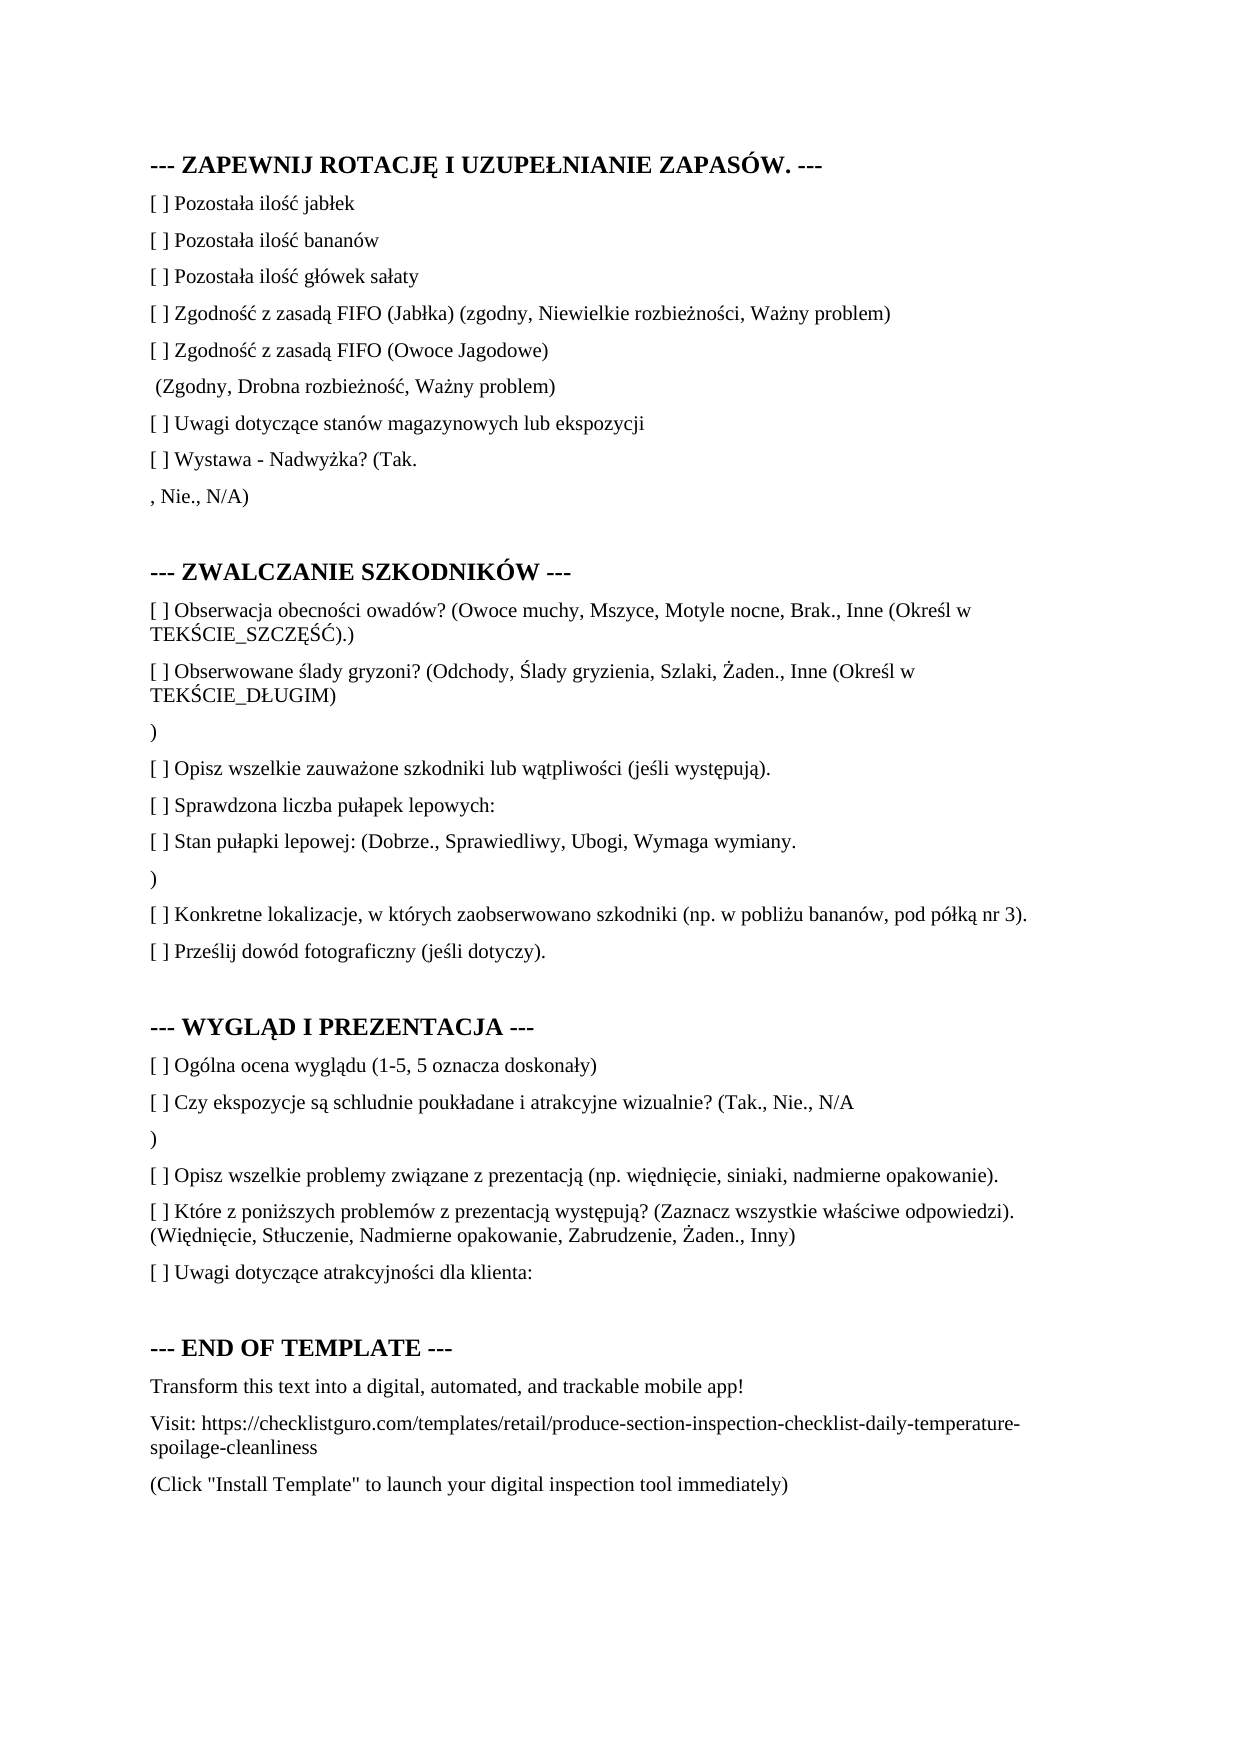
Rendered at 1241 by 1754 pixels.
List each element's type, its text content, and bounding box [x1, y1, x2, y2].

text [ ] Zgodność z zasadą FIFO (Jabłka) (zgodny, Niewielkie rozbieżności, Ważny problem) [150, 301, 1090, 325]
text [ ] Prześlij dowód fotograficzny (jeśli dotyczy). [150, 939, 1090, 963]
text Visit: https://checklistguro.com/templates/retail/produce-section-inspection-checklist-daily-temperature-spoilage-cleanliness [150, 1411, 1090, 1459]
text [ ] Konkretne lokalizacje, w których zaobserwowano szkodniki (np. w pobliżu bananów, pod półką nr 3). [150, 902, 1090, 926]
text [ ] Które z poniższych problemów z prezentacją występują? (Zaznacz wszystkie właściwe odpowiedzi). (Więdnięcie, Stłuczenie, Nadmierne opakowanie, Zabrudzenie, Żaden., Inny) [150, 1199, 1090, 1247]
text [ ] Uwagi dotyczące atrakcyjności dla klienta: [150, 1260, 1090, 1284]
text [ ] Uwagi dotyczące stanów magazynowych lub ekspozycji [150, 411, 1090, 435]
text ) [150, 719, 1090, 743]
text [ ] Zgodność z zasadą FIFO (Owoce Jagodowe) [150, 337, 1090, 362]
text [ ] Ogólna ocena wyglądu (1-5, 5 oznacza doskonały) [150, 1053, 1090, 1077]
text --- ZWALCZANIE SZKODNIKÓW --- [150, 557, 1090, 586]
text [ ] Pozostała ilość jabłek [150, 191, 1090, 215]
text --- END OF TEMPLATE --- [150, 1333, 1090, 1362]
text , Nie., N/A) [150, 484, 1090, 508]
text --- ZAPEWNIJ ROTACJĘ I UZUPEŁNIANIE ZAPASÓW. --- [150, 150, 1090, 179]
text (Click "Install Template" to launch your digital inspection tool immediately) [150, 1472, 1090, 1496]
text [ ] Obserwowane ślady gryzoni? (Odchody, Ślady gryzienia, Szlaki, Żaden., Inne (Określ w TEKŚCIE_DŁUGIM) [150, 659, 1090, 707]
text [ ] Czy ekspozycje są schludnie poukładane i atrakcyjne wizualnie? (Tak., Nie., N/A [150, 1090, 1090, 1114]
text [ ] Stan pułapki lepowej: (Dobrze., Sprawiedliwy, Ubogi, Wymaga wymiany. [150, 829, 1090, 853]
text [ ] Obserwacja obecności owadów? (Owoce muchy, Mszyce, Motyle nocne, Brak., Inne (Określ w TEKŚCIE_SZCZĘŚĆ).) [150, 598, 1090, 646]
text [ ] Opisz wszelkie zauważone szkodniki lub wątpliwości (jeśli występują). [150, 756, 1090, 780]
text [ ] Sprawdzona liczba pułapek lepowych: [150, 792, 1090, 817]
text [ ] Pozostała ilość główek sałaty [150, 264, 1090, 288]
text (Zgodny, Drobna rozbieżność, Ważny problem) [150, 374, 1090, 398]
text --- WYGLĄD I PREZENTACJA --- [150, 1012, 1090, 1041]
text ) [150, 1126, 1090, 1150]
text [ ] Wystawa - Nadwyżka? (Tak. [150, 447, 1090, 471]
text [ ] Opisz wszelkie problemy związane z prezentacją (np. więdnięcie, siniaki, nadmierne opakowanie). [150, 1163, 1090, 1187]
text Transform this text into a digital, automated, and trackable mobile app! [150, 1374, 1090, 1398]
text ) [150, 866, 1090, 890]
text [ ] Pozostała ilość bananów [150, 228, 1090, 252]
